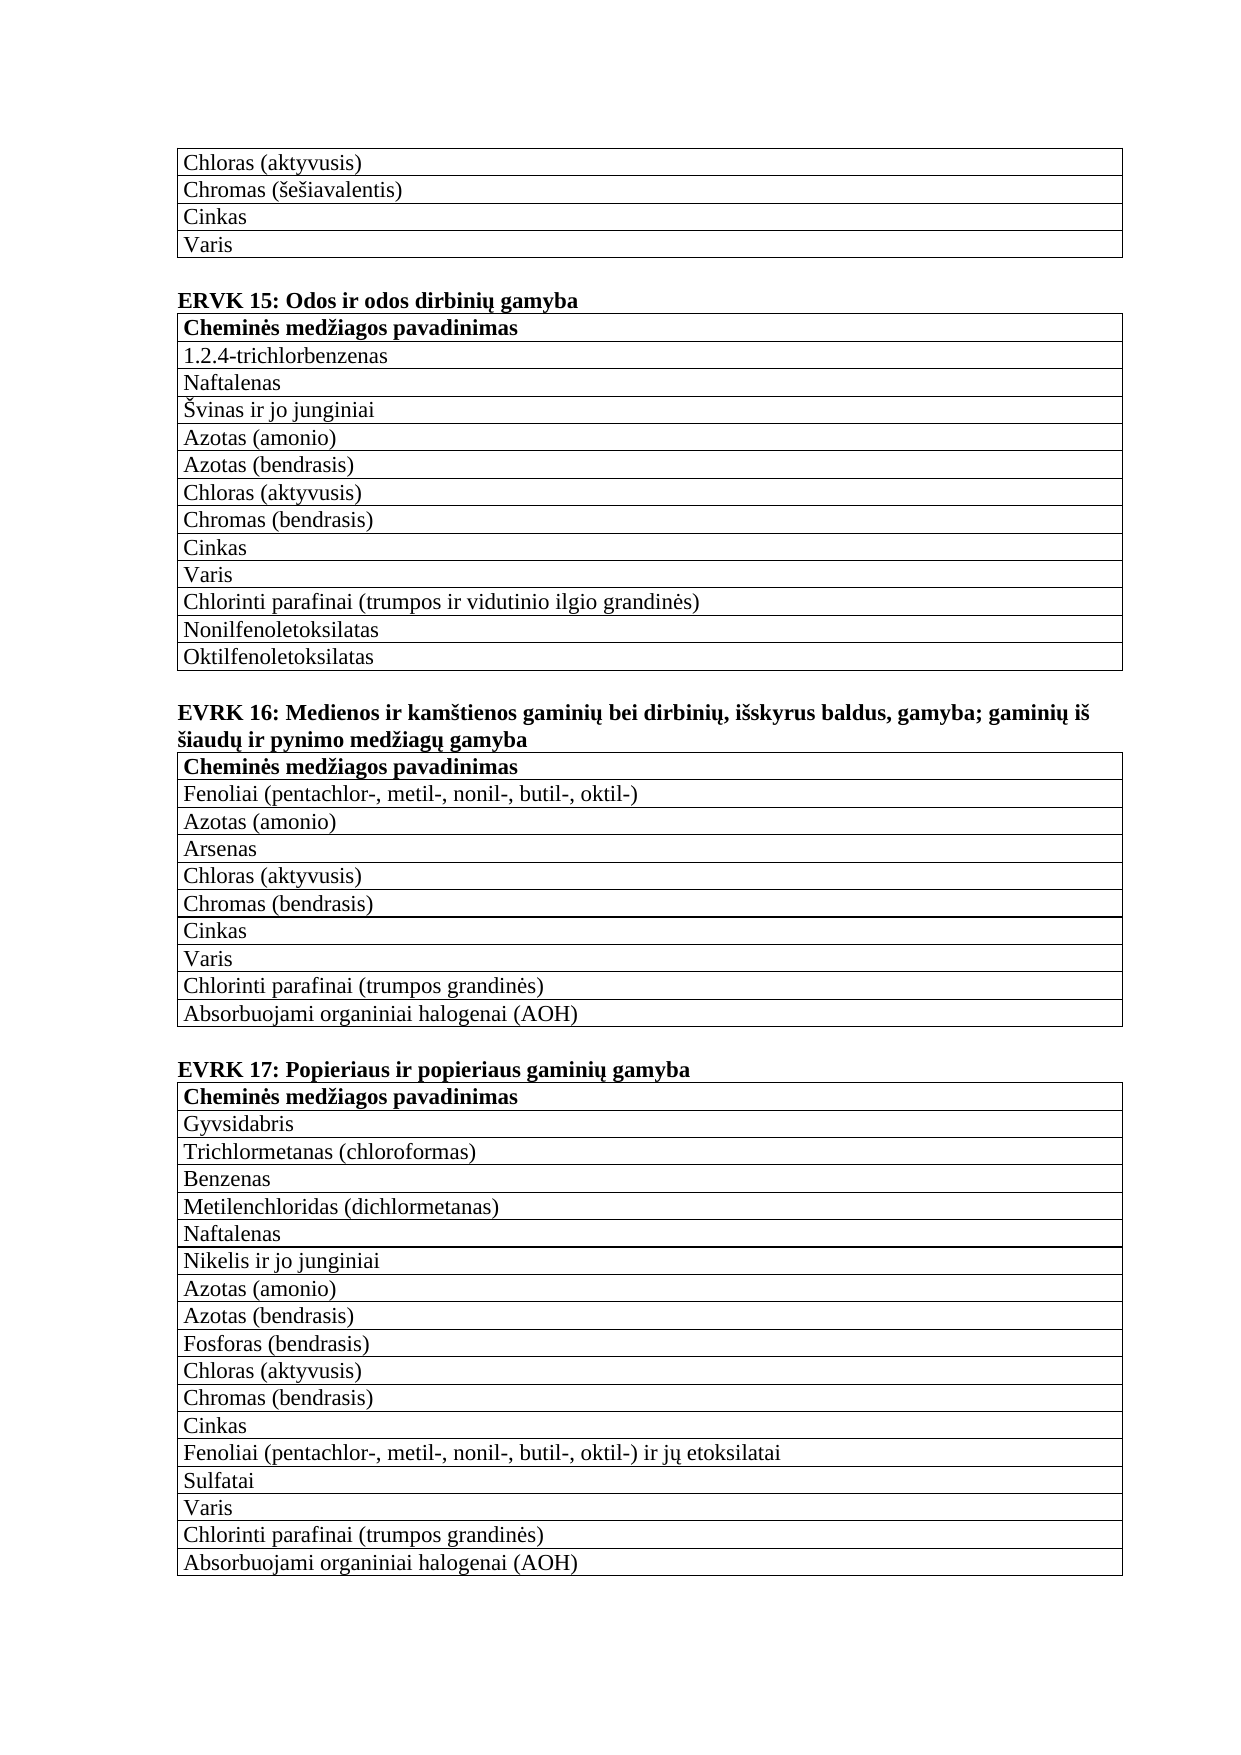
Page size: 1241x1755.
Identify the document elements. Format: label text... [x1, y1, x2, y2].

table_cell Fenoliai (pentachlor-, metil-, nonil-, butil-, oktil-) ir jų etoksilatai [178, 1439, 1122, 1466]
table_cell Chloras (aktyvusis) [178, 479, 1122, 505]
table_cell Švinas ir jo junginiai [178, 397, 1122, 423]
table_cell Arsenas [178, 835, 1122, 862]
table_cell 1.2.4-trichlorbenzenas [178, 342, 1122, 368]
table_cell Oktilfenoletoksilatas [178, 643, 1122, 669]
table_cell Absorbuojami organiniai halogenai (AOH) [178, 1549, 1122, 1575]
table_cell Azotas (bendrasis) [178, 451, 1122, 478]
table_cell Naftalenas [178, 1220, 1122, 1246]
table_cell Sulfatai [178, 1467, 1122, 1493]
table_header Cheminės medžiagos pavadinimas [178, 1083, 1122, 1109]
table_cell Trichlormetanas (chloroformas) [178, 1138, 1122, 1164]
table_cell Nikelis ir jo junginiai [178, 1248, 1122, 1274]
table_cell Chromas (bendrasis) [178, 1385, 1122, 1411]
table_cell Varis [178, 945, 1122, 971]
table_cell Chromas (šešiavalentis) [178, 176, 1122, 202]
text EVRK 16: Medienos ir kamštienos gaminių bei dirbinių, išskyrus baldus, gamyba; gaminių iš šiaudų ir pynimo medžiagų gamyba [177, 699, 1122, 752]
table_cell Absorbuojami organiniai halogenai (AOH) [178, 1000, 1122, 1026]
table_header Cheminės medžiagos pavadinimas [178, 753, 1122, 779]
table_cell Varis [178, 1494, 1122, 1520]
text EVRK 17: Popieriaus ir popieriaus gaminių gamyba [177, 1056, 1122, 1082]
table_cell Chlorinti parafinai (trumpos grandinės) [178, 972, 1122, 998]
table_cell Chlorinti parafinai (trumpos ir vidutinio ilgio grandinės) [178, 588, 1122, 615]
table_cell Varis [178, 561, 1122, 587]
table_cell Fenoliai (pentachlor-, metil-, nonil-, butil-, oktil-) [178, 780, 1122, 807]
table_cell Fosforas (bendrasis) [178, 1330, 1122, 1356]
table_cell Azotas (amonio) [178, 1275, 1122, 1301]
table_header Cheminės medžiagos pavadinimas [178, 314, 1122, 341]
table_cell Chromas (bendrasis) [178, 890, 1122, 916]
table_cell Cinkas [178, 918, 1122, 944]
table_cell Chromas (bendrasis) [178, 506, 1122, 532]
table_cell Cinkas [178, 534, 1122, 560]
table_cell Chloras (aktyvusis) [178, 863, 1122, 889]
table_cell Gyvsidabris [178, 1111, 1122, 1137]
text ERVK 15: Odos ir odos dirbinių gamyba [177, 287, 1122, 313]
table_cell Azotas (bendrasis) [178, 1302, 1122, 1329]
table_cell Chloras (aktyvusis) [178, 1357, 1122, 1383]
table_cell Cinkas [178, 1412, 1122, 1438]
table_cell Chloras (aktyvusis) [178, 149, 1122, 175]
table_cell Chlorinti parafinai (trumpos grandinės) [178, 1521, 1122, 1548]
table_cell Cinkas [178, 204, 1122, 230]
table_cell Azotas (amonio) [178, 424, 1122, 450]
table_cell Metilenchloridas (dichlormetanas) [178, 1193, 1122, 1219]
table_cell Azotas (amonio) [178, 808, 1122, 834]
table_cell Benzenas [178, 1165, 1122, 1192]
table_cell Nonilfenoletoksilatas [178, 616, 1122, 642]
table_cell Varis [178, 231, 1122, 257]
table_cell Naftalenas [178, 369, 1122, 396]
